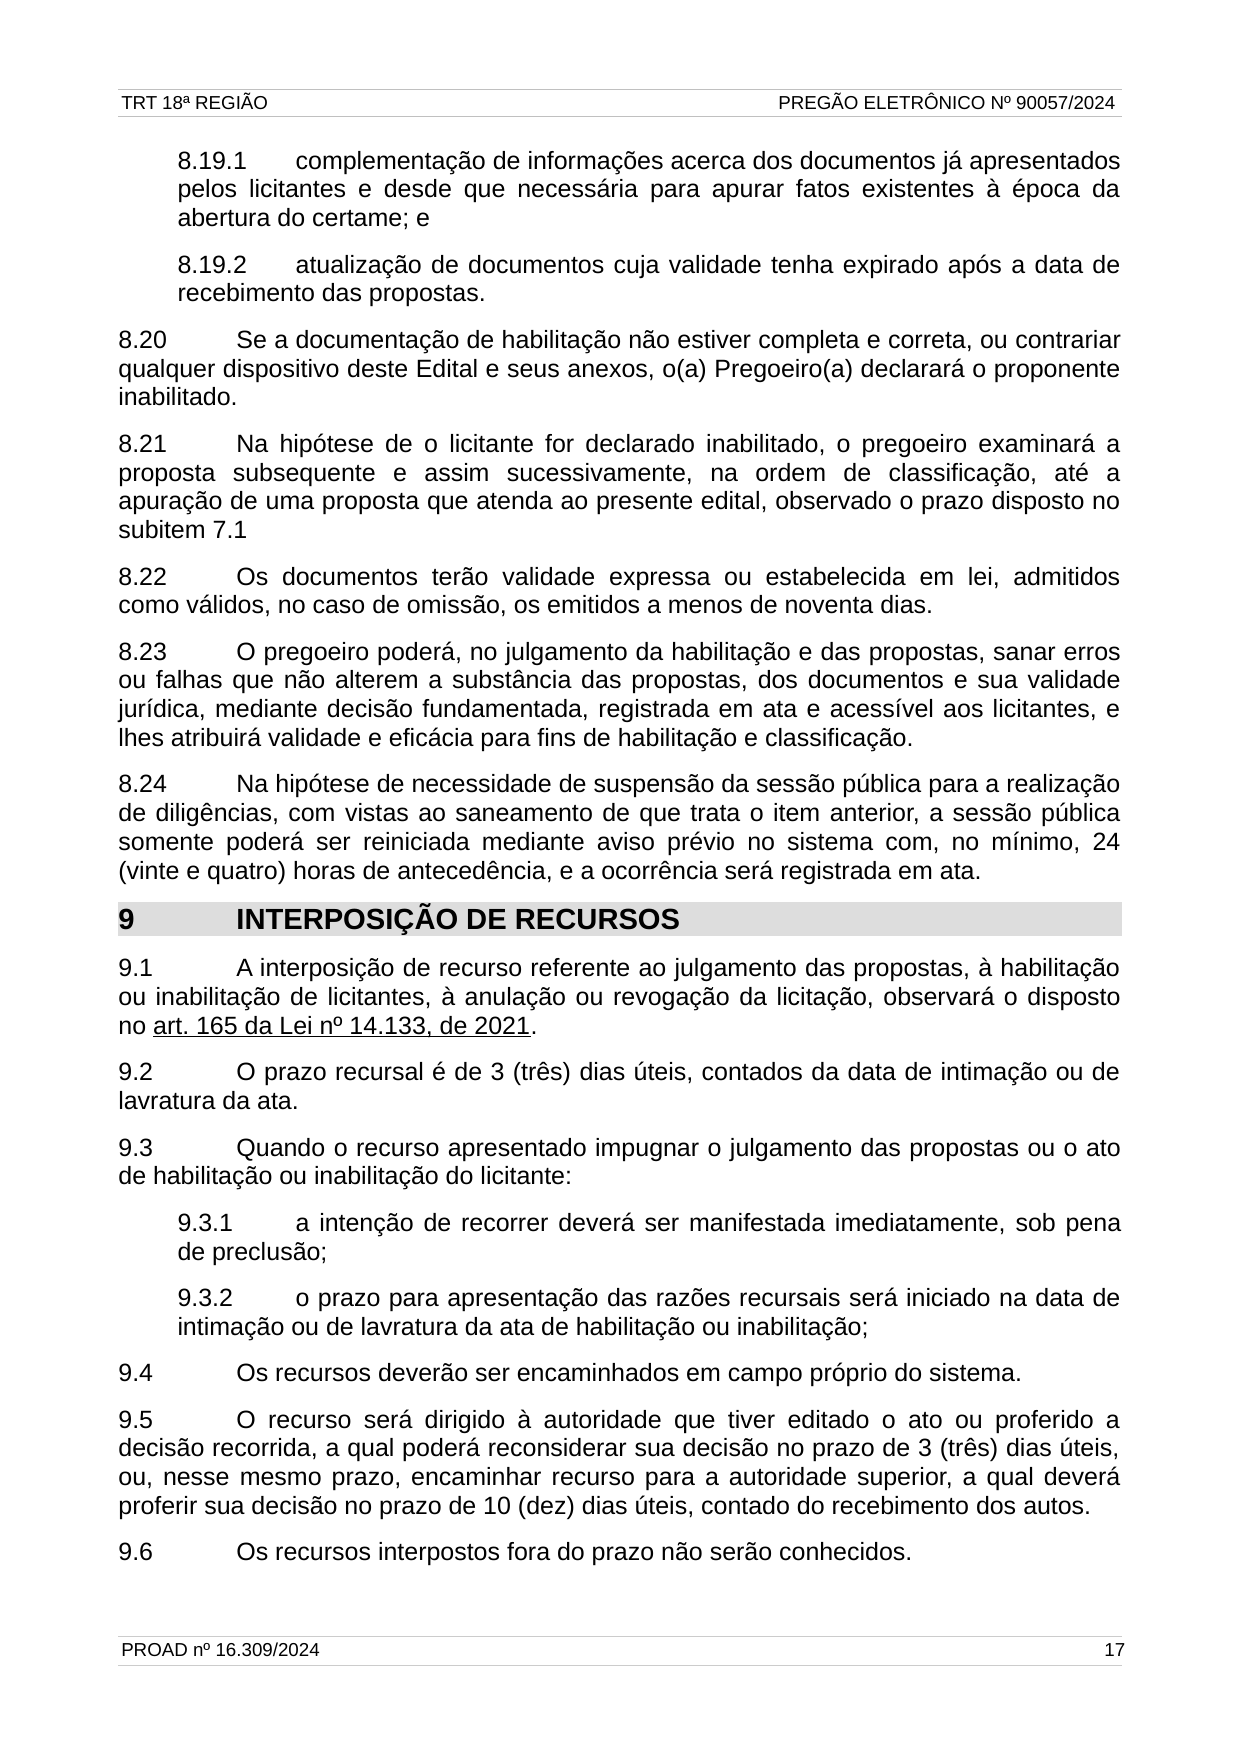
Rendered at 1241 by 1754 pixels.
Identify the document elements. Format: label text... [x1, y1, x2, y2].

text 9.4 Os recursos deverão ser encaminhados em campo próprio do sistema. [118, 1358, 1122, 1387]
text 8.23 O pregoeiro poderá, no julgamento da habilitação e das propostas, sanar erros ou falhas que não alterem a substância das propostas, dos documentos e sua validade jurídica, mediante decisão fundamentada, registrada em ata e acessível aos licitantes, e lhes atribuirá validade e eficácia para fins de habilitação e classificação. [118, 637, 1122, 752]
text 9.2 O prazo recursal é de 3 (três) dias úteis, contados da data de intimação ou de lavratura da ata. [118, 1057, 1122, 1115]
text 8.20 Se a documentação de habilitação não estiver completa e correta, ou contrariar qualquer dispositivo deste Edital e seus anexos, o(a) Pregoeiro(a) declarará o proponente inabilitado. [118, 325, 1122, 411]
text 8.22 Os documentos terão validade expressa ou estabelecida em lei, admitidos como válidos, no caso de omissão, os emitidos a menos de noventa dias. [118, 561, 1122, 619]
text 9.3.1 a intenção de recorrer deverá ser manifestada imediatamente, sob pena de preclusão; [177, 1208, 1122, 1265]
text 9.3.2 o prazo para apresentação das razões recursais será iniciado na data de intimação ou de lavratura da ata de habilitação ou inabilitação; [177, 1283, 1122, 1340]
text 8.21 Na hipótese de o licitante for declarado inabilitado, o pregoeiro examinará a proposta subsequente e assim sucessivamente, na ordem de classificação, até a apuração de uma proposta que atenda ao presente edital, observado o prazo disposto no subitem 7.1 [118, 429, 1122, 544]
text 9.1 A interposição de recurso referente ao julgamento das propostas, à habilitação ou inabilitação de licitantes, à anulação ou revogação da licitação, observará o disposto no art. 165 da Lei nº 14.133, de 2021. [118, 953, 1122, 1039]
text 8.19.1 complementação de informações acerca dos documentos já apresentados pelos licitantes e desde que necessária para apurar fatos existentes à época da abertura do certame; e [177, 146, 1122, 232]
text 9.6 Os recursos interpostos fora do prazo não serão conhecidos. [118, 1537, 1122, 1566]
text 8.24 Na hipótese de necessidade de suspensão da sessão pública para a realização de diligências, com vistas ao saneamento de que trata o item anterior, a sessão pública somente poderá ser reiniciada mediante aviso prévio no sistema com, no mínimo, 24 (vinte e quatro) horas de antecedência, e a ocorrência será registrada em ata. [118, 769, 1122, 884]
text 9 INTERPOSIÇÃO DE RECURSOS [118, 902, 1122, 936]
text 9.3 Quando o recurso apresentado impugnar o julgamento das propostas ou o ato de habilitação ou inabilitação do licitante: [118, 1132, 1122, 1190]
text 9.5 O recurso será dirigido à autoridade que tiver editado o ato ou proferido a decisão recorrida, a qual poderá reconsiderar sua decisão no prazo de 3 (três) dias úteis, ou, nesse mesmo prazo, encaminhar recurso para a autoridade superior, a qual deverá proferir sua decisão no prazo de 10 (dez) dias úteis, contado do recebimento dos autos. [118, 1404, 1122, 1519]
text 8.19.2 atualização de documentos cuja validade tenha expirado após a data de recebimento das propostas. [177, 249, 1122, 307]
